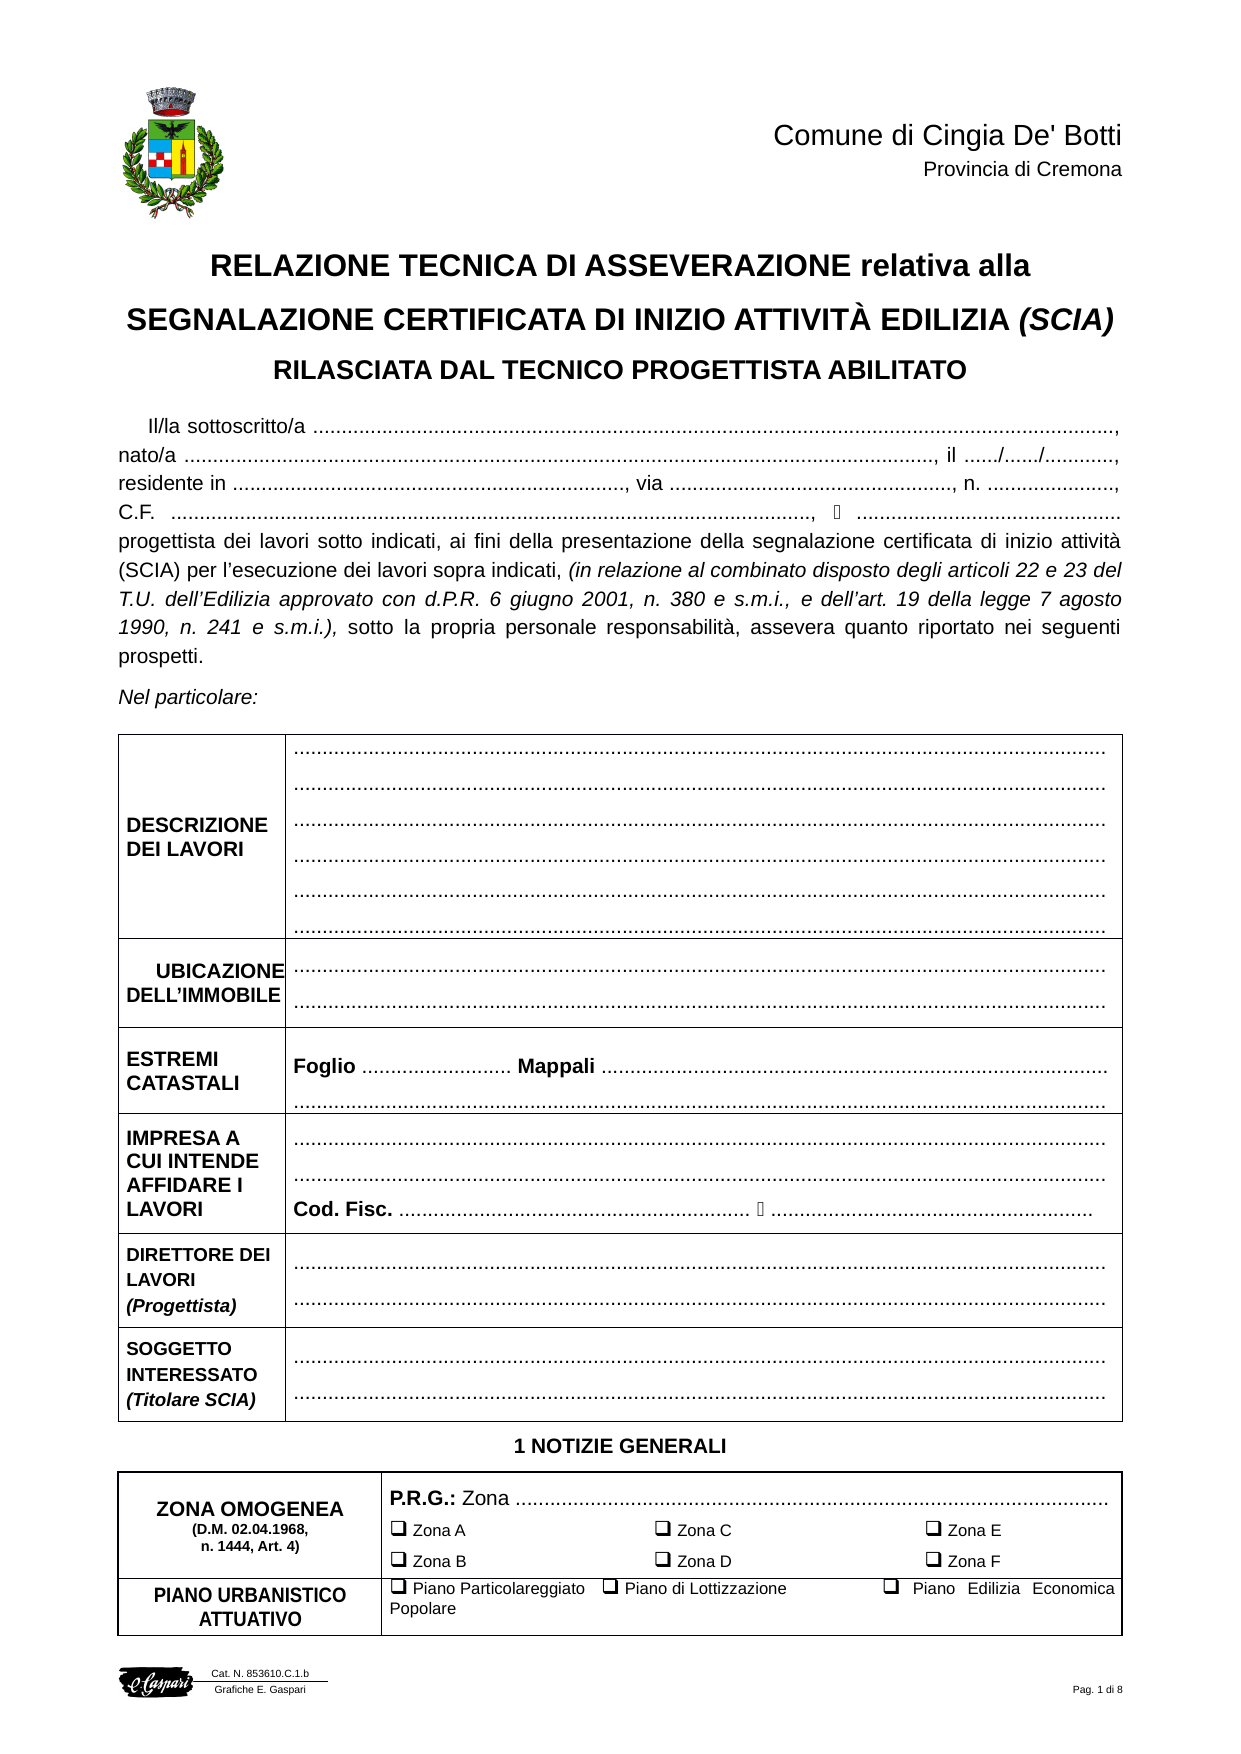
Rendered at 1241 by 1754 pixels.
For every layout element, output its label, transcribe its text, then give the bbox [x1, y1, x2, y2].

table_cell  Piano Particolareggiato  Piano di Lottizzazione  Piano Edilizia Economica Popolare [382, 1579, 1121, 1635]
text RILASCIATA DAL TECNICO PROGETTISTA ABILITATO [118, 354, 1122, 386]
table_header P.R.G.: Zona .......................................................................................................  Zona A  Zona C  Zona E  Zona B  Zona D  Zona F [382, 1473, 1121, 1578]
table_cell ............................................................................................................................................. ............................................................................................................................................. [286, 1234, 1122, 1327]
table_cell IMPRESA A CUI INTENDE AFFIDARE I LAVORI [119, 1114, 285, 1232]
table_cell ............................................................................................................................................. ............................................................................................................................................. Cod. Fisc. .............................................................  ........................................................ [286, 1114, 1122, 1232]
text Il/la sottoscritto/a ..........................................................................................................................................., nato/a .................................................................................................................................., il ....../....../............, residente in ...................................................................., via ................................................., n. ......................, C.F. ...............................................................................................................,  .............................................. progettista dei lavori sotto indicati, ai fini della presentazione della segnalazione certificata di inizio attività (SCIA) per l’esecuzione dei lavori sopra indicati, (in relazione al combinato disposto degli articoli 22 e 23 del T.U. dell’Edilizia approvato con d.P.R. 6 giugno 2001, n. 380 e s.m.i., e dell’art. 19 della legge 7 agosto 1990, n. 241 e s.m.i.), sotto la propria personale responsabilità, assevera quanto riportato nei seguenti prospetti. [118, 414, 1122, 668]
title SEGNALAZIONE CERTIFICATA DI INIZIO ATTIVITÀ EDILIZIA (SCIA) [118, 301, 1122, 336]
text Provincia di Cremona [224, 157, 1122, 181]
title RELAZIONE TECNICA DI ASSEVERAZIONE relativa alla [118, 247, 1122, 283]
table_header DESCRIZIONE DEI LAVORI [119, 735, 285, 938]
text Comune di Cingia De' Botti [224, 118, 1122, 152]
table_header ............................................................................................................................................. ............................................................................................................................................. ............................................................................................................................................. ............................................................................................................................................. ............................................................................................................................................. ............................................................................................................................................. [286, 735, 1122, 938]
table_cell SOGGETTO INTERESSATO (Titolare SCIA) [119, 1328, 285, 1421]
table_cell UBICAZIONE DELL’IMMOBILE [119, 939, 285, 1027]
table_cell ............................................................................................................................................. ............................................................................................................................................. [286, 939, 1122, 1027]
table_cell DIRETTORE DEI LAVORI (Progettista) [119, 1234, 285, 1327]
table_cell ............................................................................................................................................. ............................................................................................................................................. [286, 1328, 1122, 1421]
table_cell ESTREMI CATASTALI [119, 1028, 285, 1113]
table_header ZONA OMOGENEA (D.M. 02.04.1968, n. 1444, Art. 4) [119, 1473, 381, 1578]
picture [122, 87, 224, 219]
picture [118, 1666, 194, 1698]
table_cell Foglio .......................... Mappali ........................................................................................ ............................................................................................................................................. [286, 1028, 1122, 1113]
title Nel particolare: [118, 685, 1122, 709]
text 1 NOTIZIE GENERALI [118, 1434, 1122, 1458]
table_cell PIANO URBANISTICO ATTUATIVO [119, 1579, 381, 1635]
